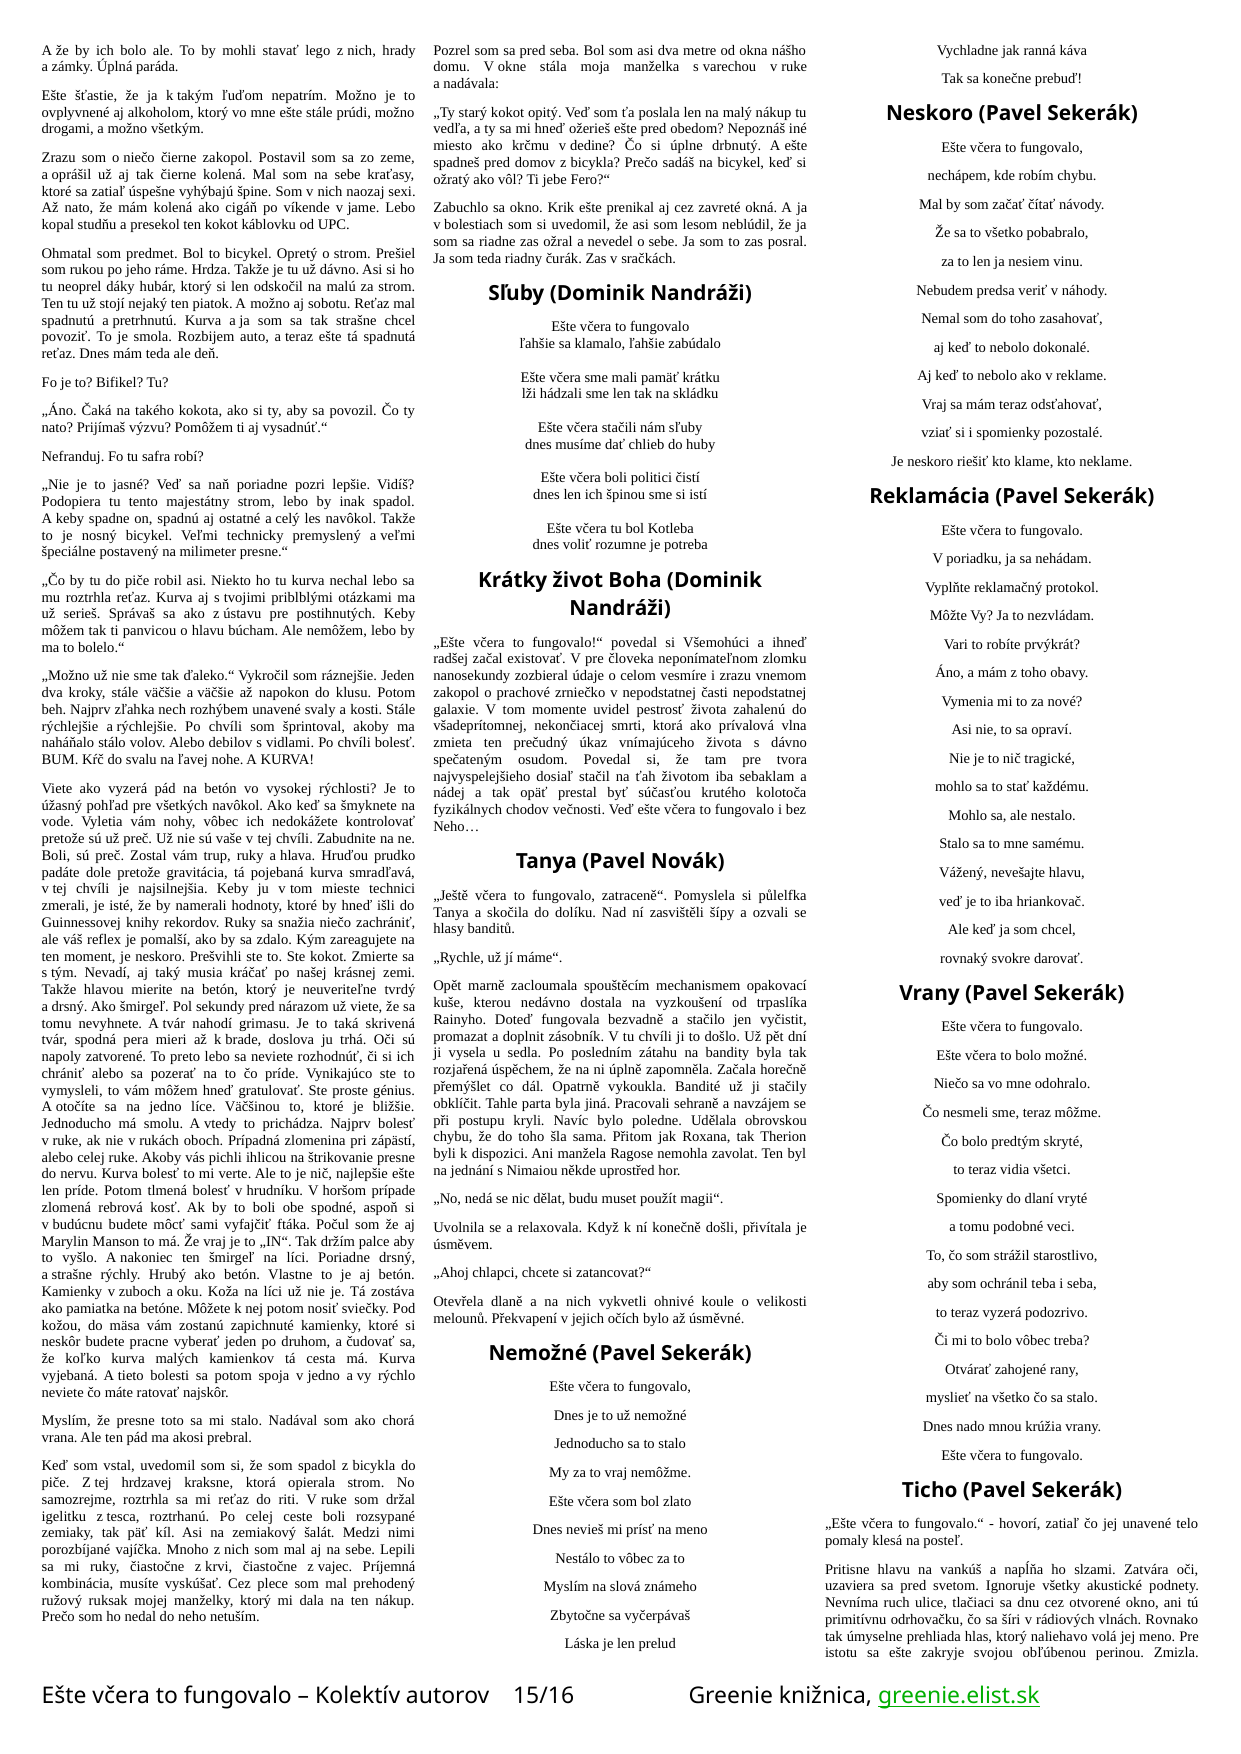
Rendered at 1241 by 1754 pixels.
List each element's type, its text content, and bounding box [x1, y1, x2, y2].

text Zrazu som o niečo čierne zakopol. Postavil som sa zo zeme, a oprášil už aj tak čierne kolená. Mal som na sebe kraťasy, ktoré sa zatiaľ úspešne vyhýbajú špine. Som v nich naozaj sexi. Až nato, že mám kolená ako cigáň po víkende v jame. Lebo kopal studňu a presekol ten kokot káblovku od UPC. [41, 149, 415, 233]
text Opět marně zacloumala spouštěcím mechanismem opakovací kuše, kterou nedávno dostala na vyzkoušení od trpaslíka Rainyho. Doteď fungovala bezvadně a stačilo jen vyčistit, promazat a doplnit zásobník. V tu chvíli ji to došlo. Už pět dní ji vysela u sedla. Po posledním zátahu na bandity byla tak rozjařená úspěchem, že na ni úplně zapomněla. Začala horečně přemýšlet co dál. Opatrně vykoukla. Bandité už ji stačily obklíčit. Tahle parta byla jiná. Pracovali sehraně a navzájem se při postupu kryli. Navíc bylo poledne. Udělala obrovskou chybu, že do toho šla sama. Přitom jak Roxana, tak Therion byli k dispozici. Ani manžela Ragose nemohla zavolat. Ten byl na jednání s Nimaiou někde uprostřed hor. [433, 977, 807, 1178]
text Ešte včera to fungovalo, [433, 1378, 807, 1395]
text „No, nedá se nic dělat, budu muset použít magii“. [433, 1190, 807, 1207]
text Ešte včera to fungovalo, [825, 139, 1199, 155]
text „Áno. Čaká na takého kokota, ako si ty, aby sa povozil. Čo ty nato? Prijímaš výzvu? Pomôžem ti aj vysadnúť.“ [41, 402, 415, 436]
text Ešte včera to bolo možné. [825, 1047, 1199, 1063]
text My za to vraj nemôžme. [433, 1464, 807, 1481]
subtitle Krátky život Boha (Dominik Nandráži) [433, 565, 807, 622]
text Ešte šťastie, že ja k takým ľuďom nepatrím. Možno je to ovplyvnené aj alkoholom, ktorý vo mne ešte stále prúdi, možno drogami, a možno všetkým. [41, 87, 415, 137]
text Fo je to? Bifikel? Tu? [41, 373, 415, 390]
text Ešte včera som bol zlato [433, 1492, 807, 1509]
text Ešte včera to fungovalo ľahšie sa klamalo, ľahšie zabúdalo Ešte včera sme mali pamäť krátku lži hádzali sme len tak na skládku Ešte včera stačili nám sľuby dnes musíme dať chlieb do huby Ešte včera boli politici čistí dnes len ich špinou sme si istí Ešte včera tu bol Kotleba dnes voliť rozumne je potreba [433, 318, 807, 553]
subtitle Tanya (Pavel Novák) [433, 846, 807, 875]
text „Možno už nie sme tak ďaleko.“ Vykročil som ráznejšie. Jeden dva kroky, stále väčšie a väčšie až napokon do klusu. Potom beh. Najprv zľahka nech rozhýbem unavené svaly a kosti. Stále rýchlejšie a rýchlejšie. Po chvíli som šprintoval, akoby ma naháňalo stálo volov. Alebo debilov s vidlami. Po chvíli bolesť. BUM. Kŕč do svalu na ľavej nohe. A KURVA! [41, 667, 415, 768]
text Mal by som začať čítať návody. [825, 196, 1199, 212]
text Čo nesmeli sme, teraz môžme. [825, 1104, 1199, 1121]
text Niečo sa vo mne odohralo. [825, 1075, 1199, 1092]
text a tomu podobné veci. [825, 1218, 1199, 1235]
text to teraz vidia všetci. [825, 1161, 1199, 1178]
text A že by ich bolo ale. To by mohli stavať lego z nich, hrady a zámky. Úplná paráda. [41, 41, 415, 75]
text Vyplňte reklamačný protokol. [825, 578, 1199, 595]
text Čo bolo predtým skryté, [825, 1132, 1199, 1149]
text Nie je to nič tragické, [825, 750, 1199, 766]
text Otvárať zahojené rany, [825, 1361, 1199, 1377]
text Nestálo to vôbec za to [433, 1549, 807, 1566]
text Dnes nevieš mi prísť na meno [433, 1521, 807, 1538]
text aj keď to nebolo dokonalé. [825, 338, 1199, 355]
text Vraj sa mám teraz odsťahovať, [825, 396, 1199, 412]
text Pritisne hlavu na vankúš a napĺňa ho slzami. Zatvára oči, uzaviera sa pred svetom. Ignoruje všetky akustické podnety. Nevníma ruch ulice, tlačiaci sa dnu cez otvorené okno, ani tú primitívnu odrhovačku, čo sa šíri v rádiových vlnách. Rovnako tak úmyselne prehliada hlas, ktorý naliehavo volá jej meno. Pre istotu sa ešte zakryje svojou obľúbenou perinou. Zmizla. [825, 1560, 1199, 1661]
text Viete ako vyzerá pád na betón vo vysokej rýchlosti? Je to úžasný pohľad pre všetkých navôkol. Ako keď sa šmyknete na vode. Vyletia vám nohy, vôbec ich nedokážete kontrolovať pretože sú už preč. Už nie sú vaše v tej chvíli. Zabudnite na ne. Boli, sú preč. Zostal vám trup, ruky a hlava. Hruďou prudko padáte dole pretože gravitácia, tá pojebaná kurva smradľavá, v tej chvíli je najsilnejšia. Keby ju v tom mieste technici zmerali, je isté, že by namerali hodnoty, ktoré by hneď išli do Guinnessovej knihy rekordov. Ruky sa snažia niečo zachrániť, ale váš reflex je pomalší, ako by sa zdalo. Kým zareagujete na ten moment, je neskoro. Prešvihli ste to. Ste kokot. Zmierte sa s tým. Nevadí, aj taký musia kráčať po našej krásnej zemi. Takže hlavou mierite na betón, ktorý je neuveriteľne tvrdý a drsný. Ako šmirgeľ. Pol sekundy pred nárazom už viete, že sa tomu nevyhnete. A tvár nahodí grimasu. Je to taká skrivená tvár, spodná pera mieri až k brade, doslova ju trhá. Oči sú napoly zatvorené. To preto lebo sa neviete rozhodnúť, či si ich chrániť alebo sa pozerať na to čo príde. Vynikajúco ste to vymysleli, to vám môžem hneď gratulovať. Ste proste génius. A otočíte sa na jedno líce. Väčšinou to, ktoré je bližšie. Jednoducho má smolu. A vtedy to prichádza. Najprv bolesť v ruke, ak nie v rukách oboch. Prípadná zlomenina pri zápästí, alebo celej ruke. Akoby vás pichli ihlicou na štrikovanie presne do nervu. Kurva bolesť to mi verte. Ale to je nič, najlepšie ešte len príde. Potom tlmená bolesť v hrudníku. V horšom prípade zlomená rebrová kosť. Ak by to boli obe spodné, aspoň si v budúcnu budete môcť sami vyfajčiť ftáka. Počul som že aj Marylin Manson to má. Že vraj je to „IN“. Tak držím palce aby to vyšlo. A nakoniec ten šmirgeľ na líci. Poriadne drsný, a strašne rýchly. Hrubý ako betón. Vlastne to je aj betón. Kamienky v zuboch a oku. Koža na líci už nie je. Tá zostáva ako pamiatka na betóne. Môžete k nej potom nosiť sviečky. Pod kožou, do mäsa vám zostanú zapichnuté kamienky, ktoré si neskôr budete pracne vyberať jeden po druhom, a čudovať sa, že koľko kurva malých kamienkov tá cesta má. Kurva vyjebaná. A tieto bolesti sa potom spoja v jedno a vy rýchlo neviete čo máte ratovať najskôr. [41, 779, 415, 1400]
subtitle Neskoro (Pavel Sekerák) [825, 98, 1199, 127]
text veď je to iba hriankovač. [825, 892, 1199, 909]
text „Rychle, už jí máme“. [433, 949, 807, 965]
subtitle Vrany (Pavel Sekerák) [825, 978, 1199, 1006]
text Vari to robíte prvýkrát? [825, 636, 1199, 652]
text Myslím, že presne toto sa mi stalo. Nadával som ako chorá vrana. Ale ten pád ma akosi prebral. [41, 1412, 415, 1445]
text Ešte včera to fungovalo. [825, 1446, 1199, 1463]
text Láska je len prelud [433, 1635, 807, 1652]
text za to len ja nesiem vinu. [825, 253, 1199, 269]
text Aj keď to nebolo ako v reklame. [825, 367, 1199, 384]
text Vymenia mi to za nové? [825, 693, 1199, 709]
text Stalo sa to mne samému. [825, 835, 1199, 852]
text Asi nie, to sa opraví. [825, 721, 1199, 738]
subtitle Ticho (Pavel Sekerák) [825, 1475, 1199, 1503]
text to teraz vyzerá podozrivo. [825, 1304, 1199, 1320]
text Nemal som do toho zasahovať, [825, 310, 1199, 327]
text Uvolnila se a relaxovala. Když k ní konečně došli, přivítala je úsměvem. [433, 1219, 807, 1252]
text Spomienky do dlaní vryté [825, 1189, 1199, 1206]
text vziať si i spomienky pozostalé. [825, 424, 1199, 441]
text Ale keď ja som chcel, [825, 921, 1199, 938]
text Že sa to všetko pobabralo, [825, 224, 1199, 241]
text Nefranduj. Fo tu safra robí? [41, 447, 415, 464]
text „Ešte včera to fungovalo!“ povedal si Všemohúci a ihneď radšej začal existovať. V pre človeka neponímateľnom zlomku nanosekundy zozbieral údaje o celom vesmíre i zrazu vnemom zakopol o prachové zrniečko v nepodstatnej časti nepodstatnej galaxie. V tom momente uvidel pestrosť života zahalenú do všadeprítomnej, nekončiacej smrti, ktorá ako prívalová vlna zmieta ten prečudný úkaz vnímajúceho života s dávno spečateným osudom. Povedal si, že tam pre tvora najvyspelejšieho dosiaľ stačil na ťah životom iba sebaklam a nádej a tak opäť prestal byť súčasťou krutého kolotoča fyzikálnych chodov večnosti. Veď ešte včera to fungovalo i bez Neho… [433, 633, 807, 834]
text nechápem, kde robím chybu. [825, 167, 1199, 184]
text rovnaký svokre darovať. [825, 949, 1199, 966]
text Môžte Vy? Ja to nezvládam. [825, 607, 1199, 624]
text Je neskoro riešiť kto klame, kto neklame. [825, 453, 1199, 469]
text „Ahoj chlapci, chcete si zatancovat?“ [433, 1264, 807, 1281]
text Pozrel som sa pred seba. Bol som asi dva metre od okna nášho domu. V okne stála moja manželka s varechou v ruke a nadávala: [433, 41, 807, 92]
text Myslím na slová známeho [433, 1578, 807, 1595]
text Nebudem predsa veriť v náhody. [825, 281, 1199, 298]
text Či mi to bolo vôbec treba? [825, 1332, 1199, 1349]
text Vychladne jak ranná káva [825, 41, 1199, 58]
text Tak sa konečne prebuď! [825, 70, 1199, 87]
subtitle Nemožné (Pavel Sekerák) [433, 1338, 807, 1366]
text Ešte včera to fungovalo. [825, 1018, 1199, 1035]
text Otevřela dlaně a na nich vykvetli ohnivé koule o velikosti melounů. Překvapení v jejich očích bylo až úsměvné. [433, 1293, 807, 1326]
text V poriadku, ja sa nehádam. [825, 550, 1199, 567]
text Jednoducho sa to stalo [433, 1435, 807, 1452]
text Dnes nado mnou krúžia vrany. [825, 1418, 1199, 1434]
subtitle Sľuby (Dominik Nandráži) [433, 278, 807, 306]
text aby som ochránil teba i seba, [825, 1275, 1199, 1292]
text „Ešte včera to fungovalo.“ - hovorí, zatiaľ čo jej unavené telo pomaly klesá na posteľ. [825, 1515, 1199, 1549]
text Dnes je to už nemožné [433, 1407, 807, 1423]
text Áno, a mám z toho obavy. [825, 664, 1199, 681]
text Keď som vstal, uvedomil som si, že som spadol z bicykla do piče. Z tej hrdzavej kraksne, ktorá opierala strom. No samozrejme, roztrhla sa mi reťaz do riti. V ruke som držal igelitku z tesca, roztrhanú. Po celej ceste boli rozsypané zemiaky, tak päť kíl. Asi na zemiakový šalát. Medzi nimi porozbíjané vajíčka. Mnoho z nich som mal aj na sebe. Lepili sa mi ruky, čiastočne z krvi, čiastočne z vajec. Príjemná kombinácia, musíte vyskúšať. Cez plece som mal prehodený ružový ruksak mojej manželky, ktorý mi dala na ten nákup. Prečo som ho nedal do neho netuším. [41, 1457, 415, 1625]
text myslieť na všetko čo sa stalo. [825, 1389, 1199, 1406]
text Ešte včera to fungovalo. [825, 521, 1199, 538]
subtitle Reklamácia (Pavel Sekerák) [825, 481, 1199, 509]
text mohlo sa to stať každému. [825, 778, 1199, 795]
text Ohmatal som predmet. Bol to bicykel. Opretý o strom. Prešiel som rukou po jeho ráme. Hrdza. Takže je tu už dávno. Asi si ho tu neoprel dáky hubár, ktorý si len odskočil na malú za strom. Ten tu už stojí nejaký ten piatok. A možno aj sobotu. Reťaz mal spadnutú a pretrhnutú. Kurva a ja som sa tak strašne chcel povoziť. To je smola. Rozbijem auto, a teraz ešte tá spadnutá reťaz. Dnes mám teda ale deň. [41, 244, 415, 362]
text „Ještě včera to fungovalo, zatraceně“. Pomyslela si půlelfka Tanya a skočila do dolíku. Nad ní zasvištěli šípy a ozvali se hlasy banditů. [433, 887, 807, 937]
text Zabuchlo sa okno. Krik ešte prenikal aj cez zavreté okná. A ja v bolestiach som si uvedomil, že asi som lesom neblúdil, že ja som sa riadne zas ožral a nevedel o sebe. Ja som to zas posral. Ja som teda riadny čurák. Zas v sračkách. [433, 199, 807, 266]
text Zbytočne sa vyčerpávaš [433, 1606, 807, 1623]
text To, čo som strážil starostlivo, [825, 1247, 1199, 1263]
text Vážený, nevešajte hlavu, [825, 864, 1199, 881]
text Mohlo sa, ale nestalo. [825, 807, 1199, 823]
text „Ty starý kokot opitý. Veď som ťa poslala len na malý nákup tu vedľa, a ty sa mi hneď ožerieš ešte pred obedom? Nepoznáš iné miesto ako krčmu v dedine? Čo si úplne drbnutý. A ešte spadneš pred domov z bicykla? Prečo sadáš na bicykel, keď si ožratý ako vôl? Ti jebe Fero?“ [433, 103, 807, 187]
text „Nie je to jasné? Veď sa naň poriadne pozri lepšie. Vidíš? Podopiera tu tento majestátny strom, lebo by inak spadol. A keby spadne on, spadnú aj ostatné a celý les navôkol. Takže to je nosný bicykel. Veľmi technicky premyslený a veľmi špeciálne postavený na milimeter presne.“ [41, 476, 415, 560]
text „Čo by tu do piče robil asi. Niekto ho tu kurva nechal lebo sa mu roztrhla reťaz. Kurva aj s tvojimi priblblými otázkami ma už serieš. Správaš sa ako z ústavu pre postihnutých. Keby môžem tak ti panvicou o hlavu búcham. Ale nemôžem, lebo by ma to bolelo.“ [41, 572, 415, 655]
